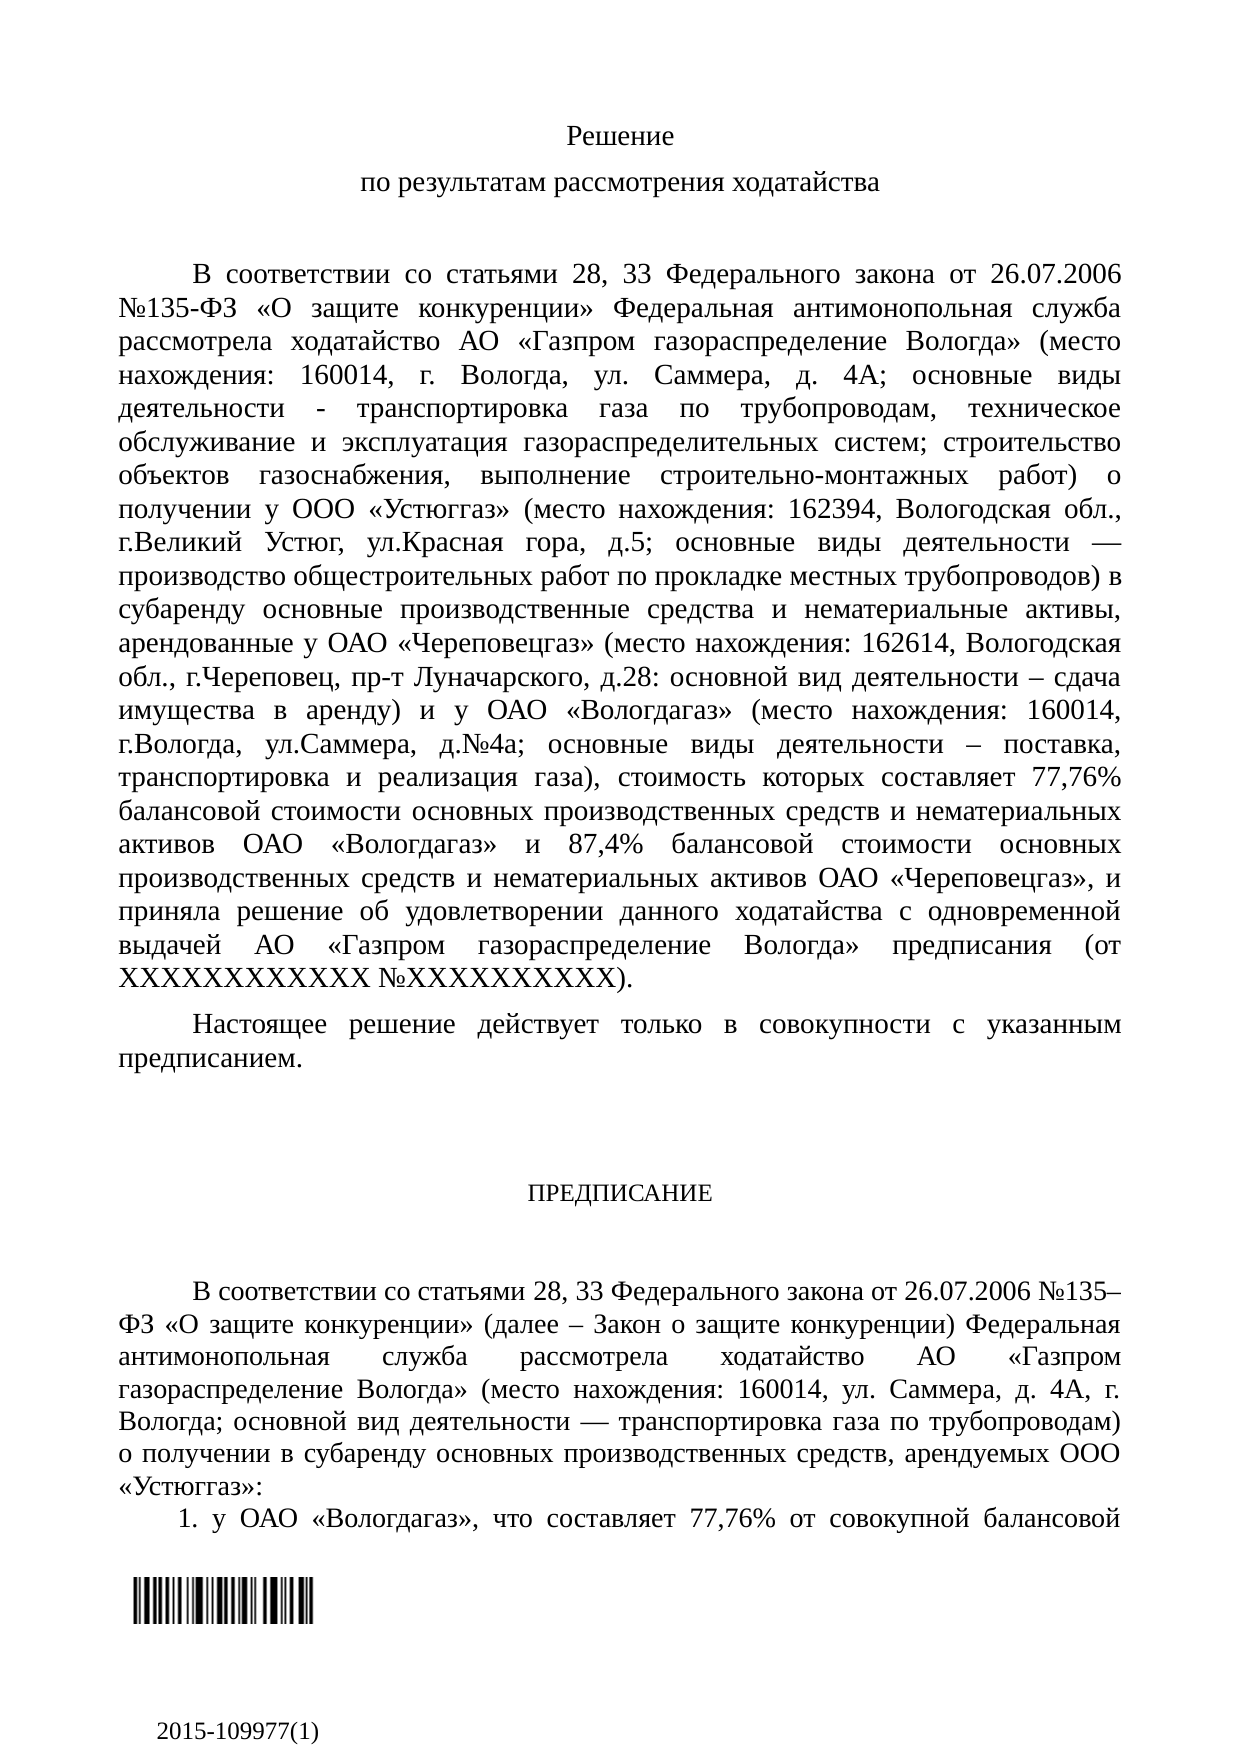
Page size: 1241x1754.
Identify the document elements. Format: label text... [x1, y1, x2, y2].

text ПРЕДПИСАНИЕ [118, 1178, 1122, 1207]
picture [118, 1577, 331, 1624]
text Настоящее решение действует только в совокупности с указанным предписанием. [118, 1007, 1122, 1074]
text В соответствии со статьями 28, 33 Федерального закона от 26.07.2006 №135-ФЗ «О защите конкуренции» Федеральная антимонопольная служба рассмотрела ходатайство АО «Газпром газораспределение Вологда» (место нахождения: 160014, г. Вологда, ул. Саммера, д. 4А; основные виды деятельности - транспортировка газа по трубопроводам, техническое обслуживание и эксплуатация газораспределительных систем; строительство объектов газоснабжения, выполнение строительно-монтажных работ) о получении у ООО «Устюггаз» (место нахождения: 162394, Вологодская обл., г.Великий Устюг, ул.Красная гора, д.5; основные виды деятельности — производство общестроительных работ по прокладке местных трубопроводов) в субаренду основные производственные средства и нематериальные активы, арендованные у ОАО «Череповецгаз» (место нахождения: 162614, Вологодская обл., г.Череповец, пр-т Луначарского, д.28: основной вид деятельности – сдача имущества в аренду) и у ОАО «Вологдагаз» (место нахождения: 160014, г.Вологда, ул.Саммера, д.№4а; основные виды деятельности – поставка, транспортировка и реализация газа), стоимость которых составляет 77,76% балансовой стоимости основных производственных средств и нематериальных активов ОАО «Вологдагаз» и 87,4% балансовой стоимости основных производственных средств и нематериальных активов ОАО «Череповецгаз», и приняла решение об удовлетворении данного ходатайства с одновременной выдачей АО «Газпром газораспределение Вологда» предписания (от XXXXXXXXXXXX №XXXXXXXXXX). [118, 256, 1122, 994]
text В соответствии со статьями 28, 33 Федерального закона от 26.07.2006 №135–ФЗ «О защите конкуренции» (далее – Закон о защите конкуренции) Федеральная антимонопольная служба рассмотрела ходатайство АО «Газпром газораспределение Вологда» (место нахождения: 160014, ул. Саммера, д. 4А, г. Вологда; основной вид деятельности — транспортировка газа по трубопроводам) о получении в субаренду основных производственных средств, арендуемых ООО «Устюггаз»: [118, 1273, 1122, 1501]
text по результатам рассмотрения ходатайства [118, 164, 1122, 198]
text Решение [118, 118, 1122, 152]
text 1. у ОАО «Вологдагаз», что составляет 77,76% от совокупной балансовой [118, 1501, 1122, 1534]
